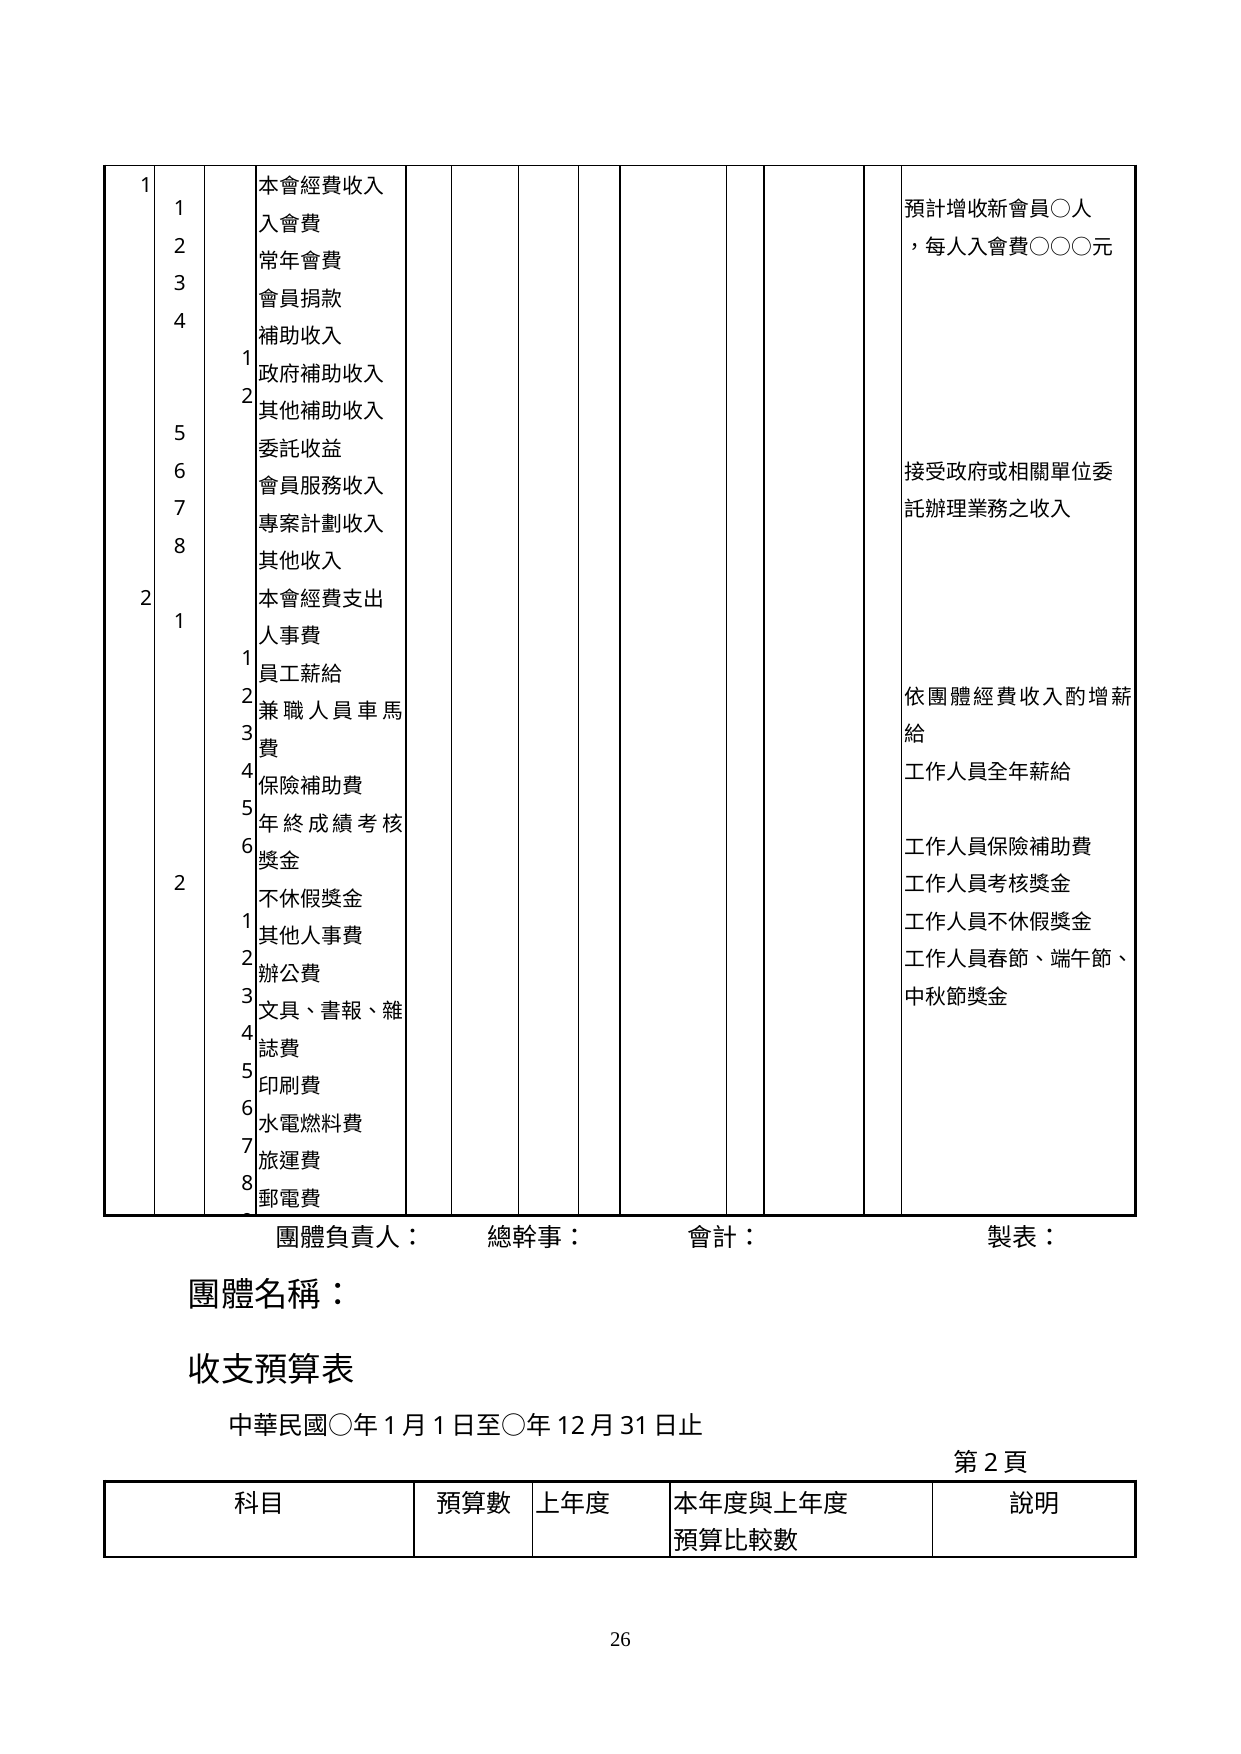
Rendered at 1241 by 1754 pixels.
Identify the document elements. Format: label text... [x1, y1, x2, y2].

table_header 本年度與上年度 預算比較數 [671, 1483, 932, 1556]
text 收支預算表 [187, 1329, 478, 1404]
table_cell [865, 166, 901, 1214]
table_header 預算數 [415, 1483, 532, 1556]
table_cell 1 2 3 4 5 6 7 8 1 2 [155, 166, 204, 1214]
text 中華民國○年1月1日至○年12月31日止 第2頁 [187, 1404, 1028, 1479]
table_cell [519, 166, 578, 1214]
table_cell 預計增收新會員○人 ，每人入會費○○○元 接受政府或相關單位委 託辦理業務之收入 依團體經費收入酌增薪給 工作人員全年薪給 工作人員保險補助費 工作人員考核獎金 工作人員不休假獎金 工作人員春節、端午節、中秋節獎金 [902, 166, 1134, 1214]
table_cell 1 2 [106, 166, 154, 1214]
table_header 上年度 [533, 1483, 669, 1556]
table_header 說明 [933, 1483, 1134, 1556]
table_cell [727, 166, 763, 1214]
table_cell [765, 166, 863, 1214]
table_cell [579, 166, 619, 1214]
table_header 科目 [106, 1483, 413, 1556]
text 團體名稱： [187, 1254, 478, 1329]
table_cell [452, 166, 518, 1214]
text 團體負責人： 總幹事： 會計： 製表： [275, 1217, 1053, 1254]
table_cell [621, 166, 726, 1214]
table_cell 本會經費收入 入會費 常年會費 會員捐款 補助收入 政府補助收入 其他補助收入 委託收益 會員服務收入 專案計劃收入 其他收入 本會經費支出 人事費 員工薪給 兼職人員車馬費 保險補助費 年終成績考核獎金 不休假獎金 其他人事費 辦公費 文具、書報、雜誌費 印刷費 水電燃料費 旅運費 郵電費 大樓管理費 加班值班費 租賦費 修繕維護費 [257, 166, 405, 1214]
table_cell 1 2 1 2 3 4 5 6 1 2 3 4 5 6 7 8 9 [205, 166, 255, 1214]
table_cell [407, 166, 451, 1214]
